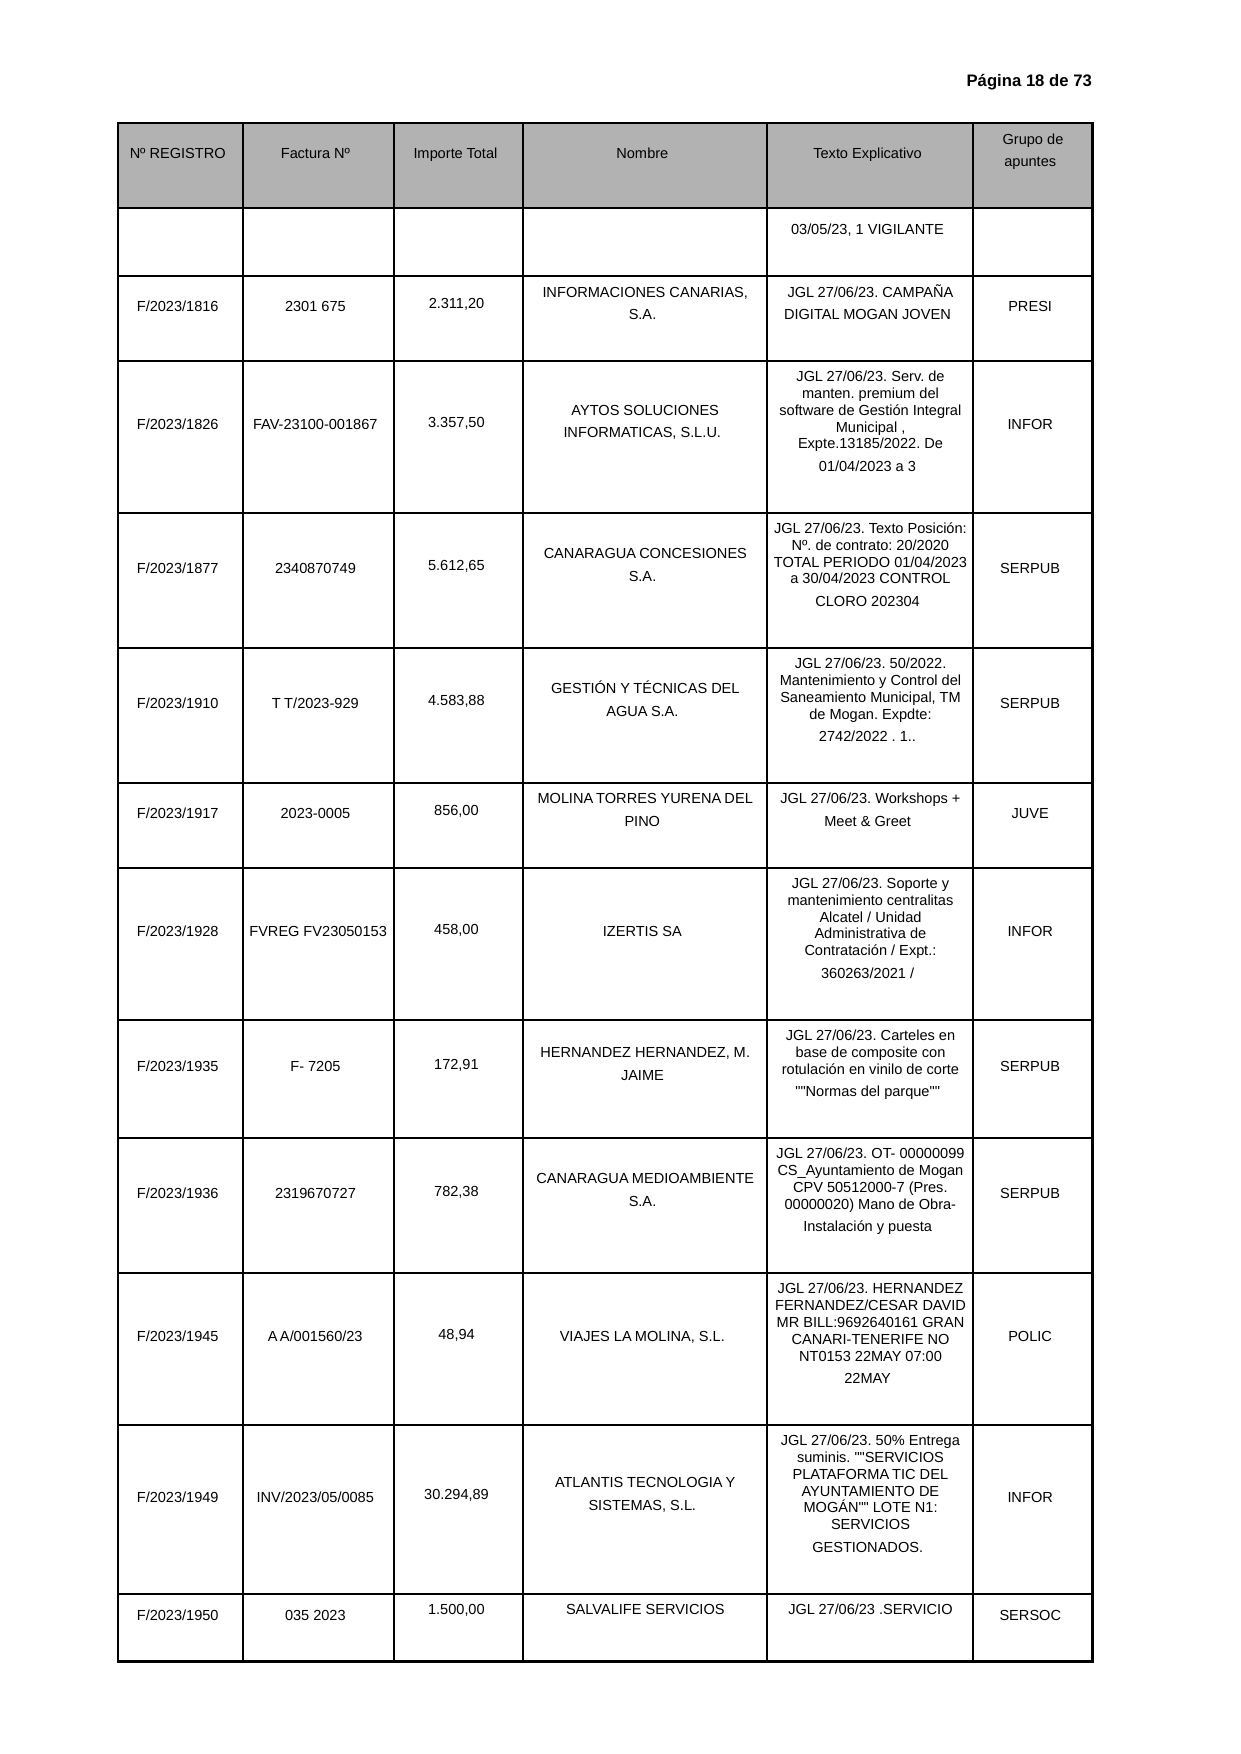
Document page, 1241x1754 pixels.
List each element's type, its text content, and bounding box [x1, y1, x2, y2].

table_cell 782,38 [395, 1139, 522, 1272]
table_cell CANARAGUA MEDIOAMBIENTE S.A. [524, 1139, 766, 1272]
table_cell JGL 27/06/23. HERNANDEZ FERNANDEZ/CESAR DAVID MR BILL:9692640161 GRAN CANARI-TENERIFE NO NT0153 22MAY 07:00 22MAY [768, 1274, 972, 1424]
table_cell F/2023/1950 [119, 1595, 242, 1660]
table_cell F/2023/1928 [119, 869, 242, 1018]
table_cell INV/2023/05/0085 [244, 1426, 393, 1592]
table_cell ATLANTIS TECNOLOGIA Y SISTEMAS, S.L. [524, 1426, 766, 1592]
table_cell [395, 209, 522, 275]
table_cell F/2023/1917 [119, 784, 242, 867]
table_cell 2319670727 [244, 1139, 393, 1272]
table_cell SERPUB [974, 649, 1091, 782]
table_cell 5.612,65 [395, 514, 522, 647]
table_cell [244, 209, 393, 275]
table_cell FVREG FV23050153 [244, 869, 393, 1018]
table_cell F/2023/1826 [119, 362, 242, 512]
table_cell F/2023/1877 [119, 514, 242, 647]
table_cell F/2023/1935 [119, 1021, 242, 1137]
table_cell HERNANDEZ HERNANDEZ, M. JAIME [524, 1021, 766, 1137]
table_cell F- 7205 [244, 1021, 393, 1137]
table_header Factura Nº [244, 124, 393, 207]
table_cell JGL 27/06/23. Serv. de manten. premium del software de Gestión Integral Municipal , Expte.13185/2022. De 01/04/2023 a 3 [768, 362, 972, 512]
table_cell [974, 209, 1091, 275]
table_cell 2301 675 [244, 277, 393, 360]
table_cell JGL 27/06/23. Carteles en base de composite con rotulación en vinilo de corte ""Normas del parque"" [768, 1021, 972, 1137]
table_cell 1.500,00 [395, 1595, 522, 1660]
table_cell JGL 27/06/23. Workshops + Meet & Greet [768, 784, 972, 867]
table_cell SERPUB [974, 514, 1091, 647]
table_cell AYTOS SOLUCIONES INFORMATICAS, S.L.U. [524, 362, 766, 512]
table_header Nombre [524, 124, 766, 207]
table_cell 2340870749 [244, 514, 393, 647]
table_cell [524, 209, 766, 275]
table_cell POLIC [974, 1274, 1091, 1424]
table_cell JGL 27/06/23. CAMPAÑA DIGITAL MOGAN JOVEN [768, 277, 972, 360]
table_cell JGL 27/06/23. OT- 00000099 CS_Ayuntamiento de Mogan CPV 50512000-7 (Pres. 00000020) Mano de Obra-Instalación y puesta [768, 1139, 972, 1272]
table_cell 2023-0005 [244, 784, 393, 867]
table_cell JGL 27/06/23. Soporte y mantenimiento centralitas Alcatel / Unidad Administrativa de Contratación / Expt.: 360263/2021 / [768, 869, 972, 1018]
table_cell VIAJES LA MOLINA, S.L. [524, 1274, 766, 1424]
table_cell A A/001560/23 [244, 1274, 393, 1424]
table_cell 172,91 [395, 1021, 522, 1137]
table_cell INFOR [974, 1426, 1091, 1592]
table_cell F/2023/1949 [119, 1426, 242, 1592]
table_cell JGL 27/06/23 .SERVICIO [768, 1595, 972, 1660]
table_cell F/2023/1945 [119, 1274, 242, 1424]
table_cell 2.311,20 [395, 277, 522, 360]
table_cell JGL 27/06/23. Texto Posición: Nº. de contrato: 20/2020 TOTAL PERIODO 01/04/2023 a 30/04/2023 CONTROL CLORO 202304 [768, 514, 972, 647]
table_cell 856,00 [395, 784, 522, 867]
table_header Grupo de apuntes [974, 124, 1091, 207]
table_cell INFOR [974, 869, 1091, 1018]
table_cell F/2023/1936 [119, 1139, 242, 1272]
table_cell INFOR [974, 362, 1091, 512]
table_cell 458,00 [395, 869, 522, 1018]
table_header Nº REGISTRO [119, 124, 242, 207]
table_cell JGL 27/06/23. 50/2022. Mantenimiento y Control del Saneamiento Municipal, TM de Mogan. Expdte: 2742/2022 . 1.. [768, 649, 972, 782]
table_header Texto Explicativo [768, 124, 972, 207]
table_cell T T/2023-929 [244, 649, 393, 782]
table_cell 3.357,50 [395, 362, 522, 512]
table_cell JGL 27/06/23. 50% Entrega suminis. ""SERVICIOS PLATAFORMA TIC DEL AYUNTAMIENTO DE MOGÁN"" LOTE N1: SERVICIOS GESTIONADOS. [768, 1426, 972, 1592]
table_cell [119, 209, 242, 275]
table_cell 035 2023 [244, 1595, 393, 1660]
table_cell 03/05/23, 1 VIGILANTE [768, 209, 972, 275]
table_cell PRESI [974, 277, 1091, 360]
table_cell 30.294,89 [395, 1426, 522, 1592]
table_cell IZERTIS SA [524, 869, 766, 1018]
table_cell SERPUB [974, 1139, 1091, 1272]
table_cell JUVE [974, 784, 1091, 867]
table_cell INFORMACIONES CANARIAS, S.A. [524, 277, 766, 360]
table_header Importe Total [395, 124, 522, 207]
table_cell SERSOC [974, 1595, 1091, 1660]
table_cell 4.583,88 [395, 649, 522, 782]
table_cell MOLINA TORRES YURENA DEL PINO [524, 784, 766, 867]
table_cell SERPUB [974, 1021, 1091, 1137]
table_cell CANARAGUA CONCESIONES S.A. [524, 514, 766, 647]
table_cell 48,94 [395, 1274, 522, 1424]
table_cell GESTIÓN Y TÉCNICAS DEL AGUA S.A. [524, 649, 766, 782]
table_cell F/2023/1910 [119, 649, 242, 782]
table_cell FAV-23100-001867 [244, 362, 393, 512]
table_cell F/2023/1816 [119, 277, 242, 360]
table_cell SALVALIFE SERVICIOS [524, 1595, 766, 1660]
